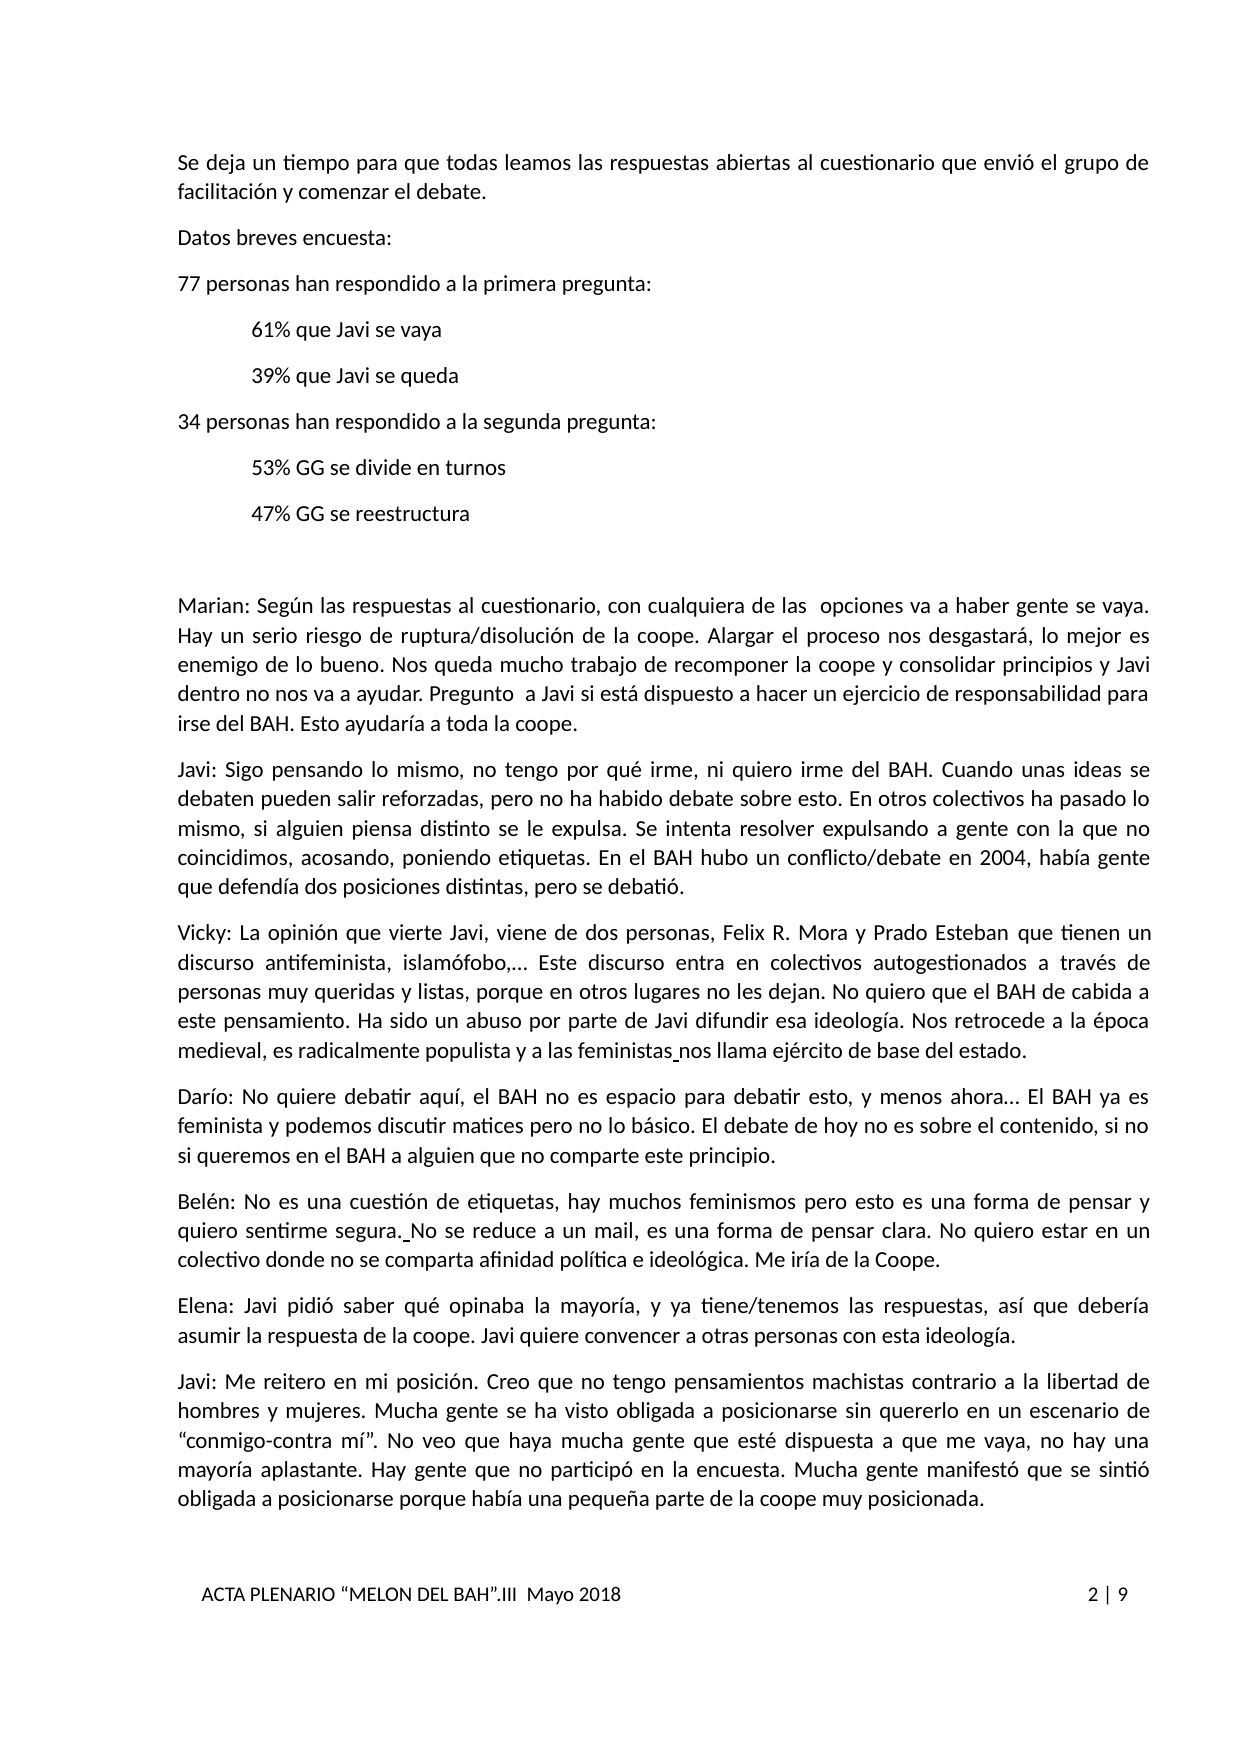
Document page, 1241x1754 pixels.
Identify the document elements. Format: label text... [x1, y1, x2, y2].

text 47% GG se reestructura [177, 499, 1152, 527]
text Marian: Según las respuestas al cuestionario, con cualquiera de las opciones va a haber gente se vaya. Hay un serio riesgo de ruptura/disolución de la coope. Alargar el proceso nos desgastará, lo mejor es enemigo de lo bueno. Nos queda mucho trabajo de recomponer la coope y consolidar principios y Javi dentro no nos va a ayudar. Pregunto a Javi si está dispuesto a hacer un ejercicio de responsabilidad para irse del BAH. Esto ayudaría a toda la coope. [177, 591, 1152, 737]
text Datos breves encuesta: [177, 223, 1152, 251]
text Javi: Me reitero en mi posición. Creo que no tengo pensamientos machistas contrario a la libertad de hombres y mujeres. Mucha gente se ha visto obligada a posicionarse sin quererlo en un escenario de “conmigo-contra mí”. No veo que haya mucha gente que esté dispuesta a que me vaya, no hay una mayoría aplastante. Hay gente que no participó en la encuesta. Mucha gente manifestó que se sintió obligada a posicionarse porque había una pequeña parte de la coope muy posicionada. [177, 1367, 1152, 1512]
text Darío: No quiere debatir aquí, el BAH no es espacio para debatir esto, y menos ahora… El BAH ya es feminista y podemos discutir matices pero no lo básico. El debate de hoy no es sobre el contenido, si no si queremos en el BAH a alguien que no comparte este principio. [177, 1082, 1152, 1169]
text 53% GG se divide en turnos [177, 453, 1152, 481]
text 77 personas han respondido a la primera pregunta: [177, 269, 1152, 297]
text Vicky: La opinión que vierte Javi, viene de dos personas, Felix R. Mora y Prado Esteban que tienen un discurso antifeminista, islamófobo,… Este discurso entra en colectivos autogestionados a través de personas muy queridas y listas, porque en otros lugares no les dejan. No quiero que el BAH de cabida a este pensamiento. Ha sido un abuso por parte de Javi difundir esa ideología. Nos retrocede a la época medieval, es radicalmente populista y a las feministas nos llama ejército de base del estado. [177, 918, 1152, 1064]
text Elena: Javi pidió saber qué opinaba la mayoría, y ya tiene/tenemos las respuestas, así que debería asumir la respuesta de la coope. Javi quiere convencer a otras personas con esta ideología. [177, 1292, 1152, 1349]
text 34 personas han respondido a la segunda pregunta: [177, 407, 1152, 435]
text 39% que Javi se queda [177, 361, 1152, 389]
text Se deja un tiempo para que todas leamos las respuestas abiertas al cuestionario que envió el grupo de facilitación y comenzar el debate. [177, 148, 1152, 205]
text Belén: No es una cuestión de etiquetas, hay muchos feminismos pero esto es una forma de pensar y quiero sentirme segura. No se reduce a un mail, es una forma de pensar clara. No quiero estar en un colectivo donde no se comparta afinidad política e ideológica. Me iría de la Coope. [177, 1187, 1152, 1273]
text Javi: Sigo pensando lo mismo, no tengo por qué irme, ni quiero irme del BAH. Cuando unas ideas se debaten pueden salir reforzadas, pero no ha habido debate sobre esto. En otros colectivos ha pasado lo mismo, si alguien piensa distinto se le expulsa. Se intenta resolver expulsando a gente con la que no coincidimos, acosando, poniendo etiquetas. En el BAH hubo un conflicto/debate en 2004, había gente que defendía dos posiciones distintas, pero se debatió. [177, 755, 1152, 900]
text 61% que Javi se vaya [177, 315, 1152, 343]
